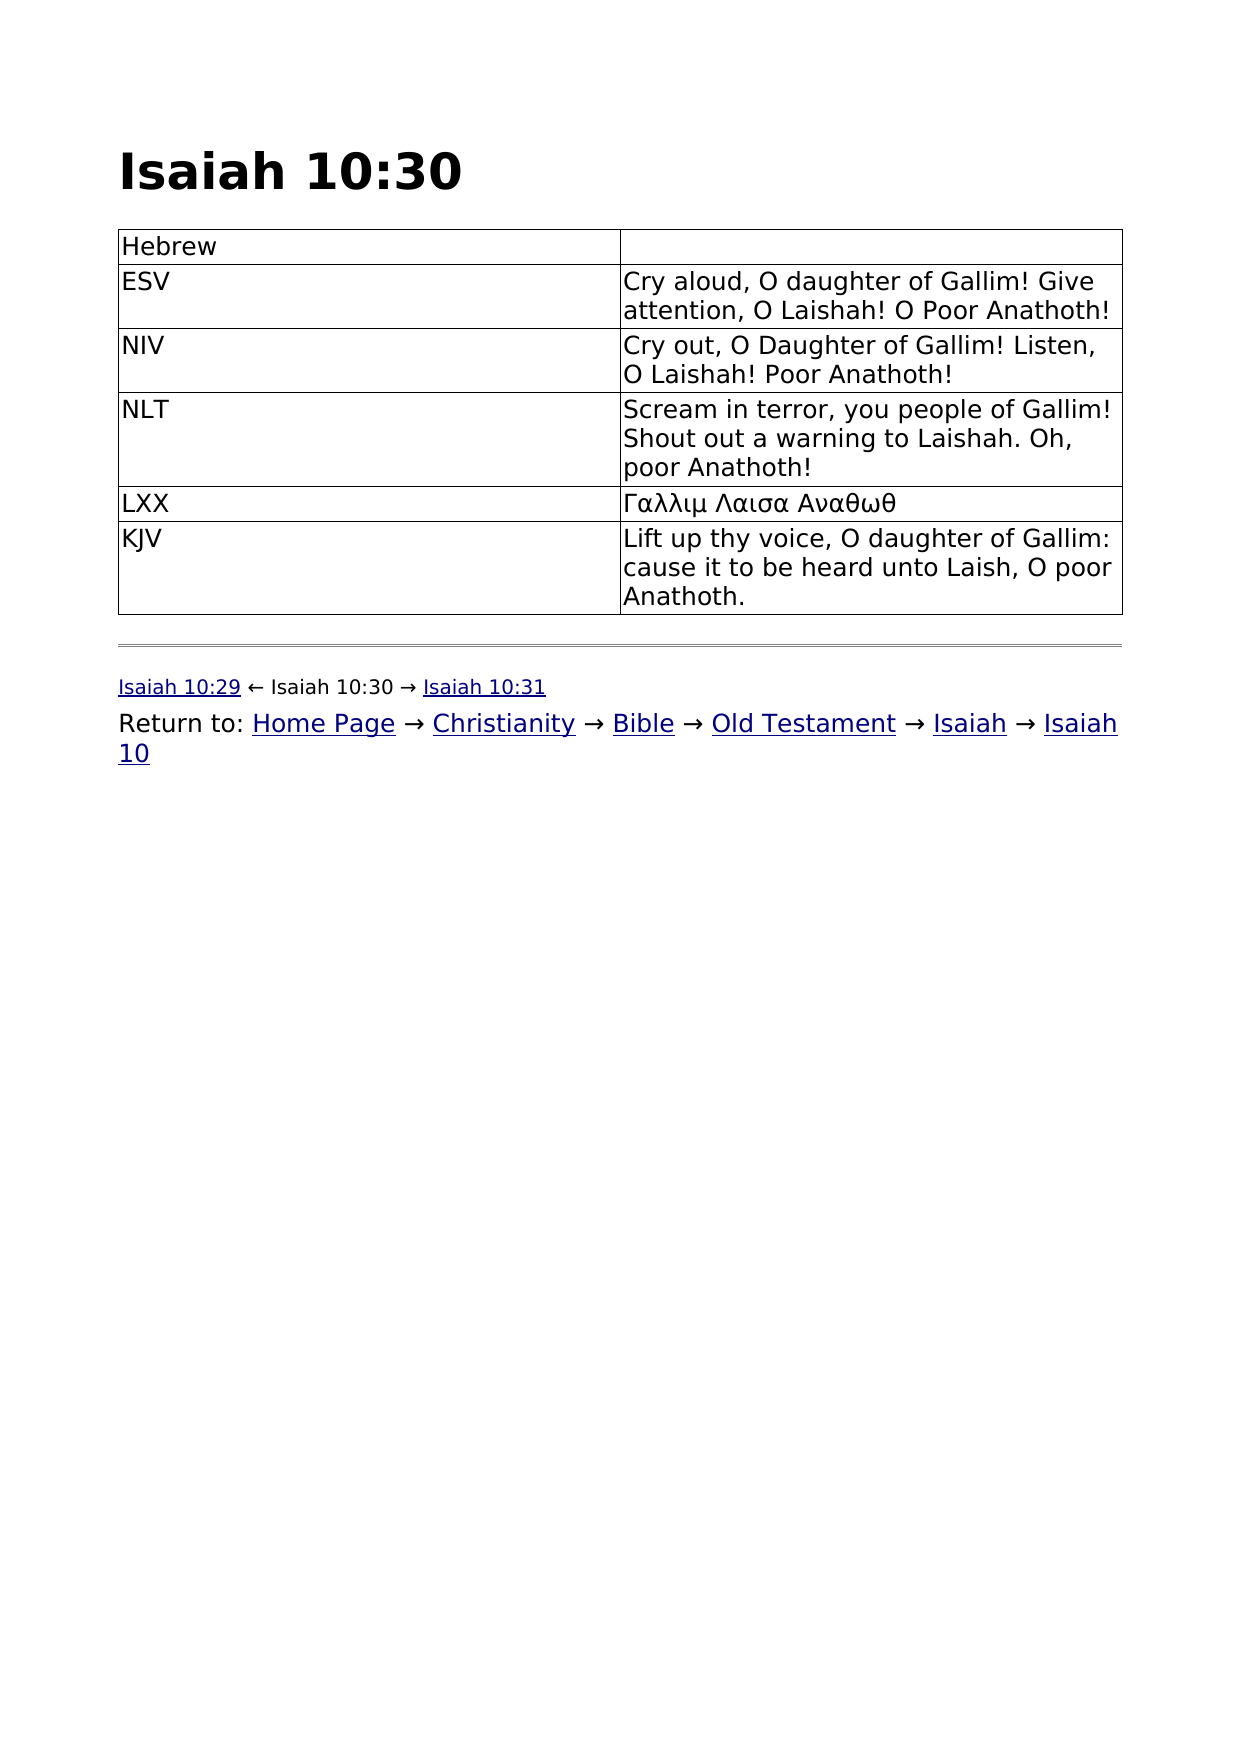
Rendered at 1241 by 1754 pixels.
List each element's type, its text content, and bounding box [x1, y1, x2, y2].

text Isaiah 10:29 ← Isaiah 10:30 → Isaiah 10:31 [118, 676, 1122, 709]
table_header Hebrew [119, 230, 620, 264]
table_cell Cry aloud, O daughter of Gallim! Give attention, O Laishah! O Poor Anathoth! [621, 265, 1122, 328]
table_cell NLT [119, 393, 620, 486]
table_cell NIV [119, 329, 620, 392]
table_cell Cry out, O Daughter of Gallim! Listen, O Laishah! Poor Anathoth! [621, 329, 1122, 392]
table_cell ESV [119, 265, 620, 328]
table_cell Γαλλιμ Λαισα Αναθωθ [621, 487, 1122, 521]
table_cell KJV [119, 522, 620, 614]
subtitle Isaiah 10:30 [118, 143, 1122, 201]
table_cell Scream in terror, you people of Gallim! Shout out a warning to Laishah. Oh, poor Anathoth! [621, 393, 1122, 486]
table_cell LXX [119, 487, 620, 521]
table_header [621, 230, 1122, 264]
table_cell Lift up thy voice, O daughter of Gallim: cause it to be heard unto Laish, O poor Anathoth. [621, 522, 1122, 614]
text Return to: Home Page → Christianity → Bible → Old Testament → Isaiah → Isaiah 10 [118, 709, 1122, 768]
